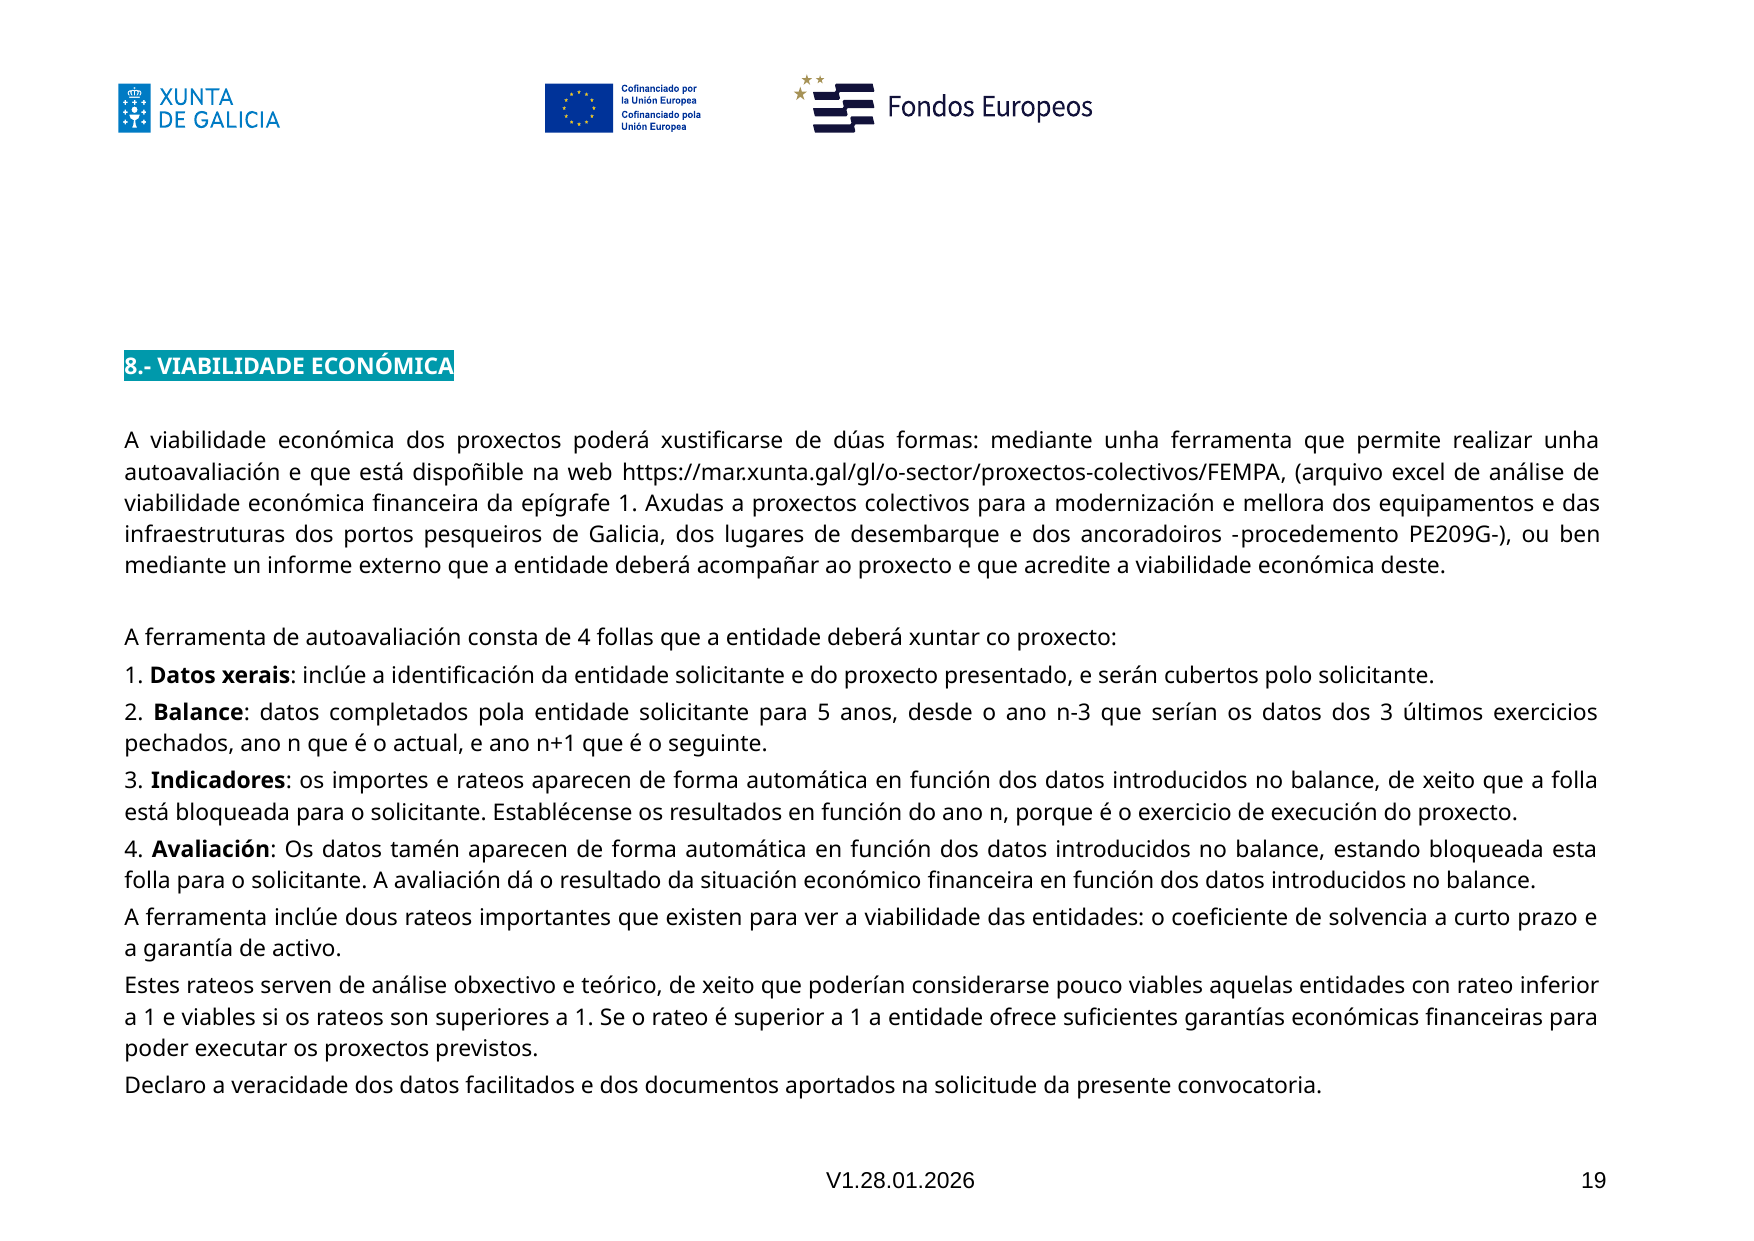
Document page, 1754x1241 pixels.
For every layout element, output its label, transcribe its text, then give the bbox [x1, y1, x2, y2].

text 2. Balance: datos completados pola entidade solicitante para 5 anos, desde o ano n-3 que serían os datos dos 3 últimos exercicios pechados, ano n que é o actual, e ano n+1 que é o seguinte. [124, 696, 1600, 758]
text A ferramenta inclúe dous rateos importantes que existen para ver a viabilidade das entidades: o coeficiente de solvencia a curto prazo e a garantía de activo. [124, 901, 1600, 963]
text Estes rateos serven de análise obxectivo e teórico, de xeito que poderían considerarse pouco viables aquelas entidades con rateo inferior a 1 e viables si os rateos son superiores a 1. Se o rateo é superior a 1 a entidade ofrece suficientes garantías económicas financeiras para poder executar os proxectos previstos. [124, 969, 1600, 1063]
text 1. Datos xerais: inclúe a identificación da entidade solicitante e do proxecto presentado, e serán cubertos polo solicitante. [124, 658, 1600, 690]
text Declaro a veracidade dos datos facilitados e dos documentos aportados na solicitude da presente convocatoria. [124, 1069, 1600, 1100]
text A viabilidade económica dos proxectos poderá xustificarse de dúas formas: mediante unha ferramenta que permite realizar unha autoavaliación e que está dispoñible na web https://mar.xunta.gal/gl/o-sector/proxectos-colectivos/FEMPA, (arquivo excel de análise de viabilidade económica financeira da epígrafe 1. Axudas a proxectos colectivos para a modernización e mellora dos equipamentos e das infraestruturas dos portos pesqueiros de Galicia, dos lugares de desembarque e dos ancoradoiros -procedemento PE209G-), ou ben mediante un informe externo que a entidade deberá acompañar ao proxecto e que acredite a viabilidade económica deste. [124, 424, 1600, 581]
text A ferramenta de autoavaliación consta de 4 follas que a entidade deberá xuntar co proxecto: [124, 621, 1600, 653]
text 3. Indicadores: os importes e rateos aparecen de forma automática en función dos datos introducidos no balance, de xeito que a folla está bloqueada para o solicitante. Establécense os resultados en función do ano n, porque é o exercicio de execución do proxecto. [124, 764, 1600, 827]
text 4. Avaliación: Os datos tamén aparecen de forma automática en función dos datos introducidos no balance, estando bloqueada esta folla para o solicitante. A avaliación dá o resultado da situación económico financeira en función dos datos introducidos no balance. [124, 833, 1600, 895]
subtitle 8.- VIABILIDADE ECONÓMICA [454, 350, 1600, 381]
